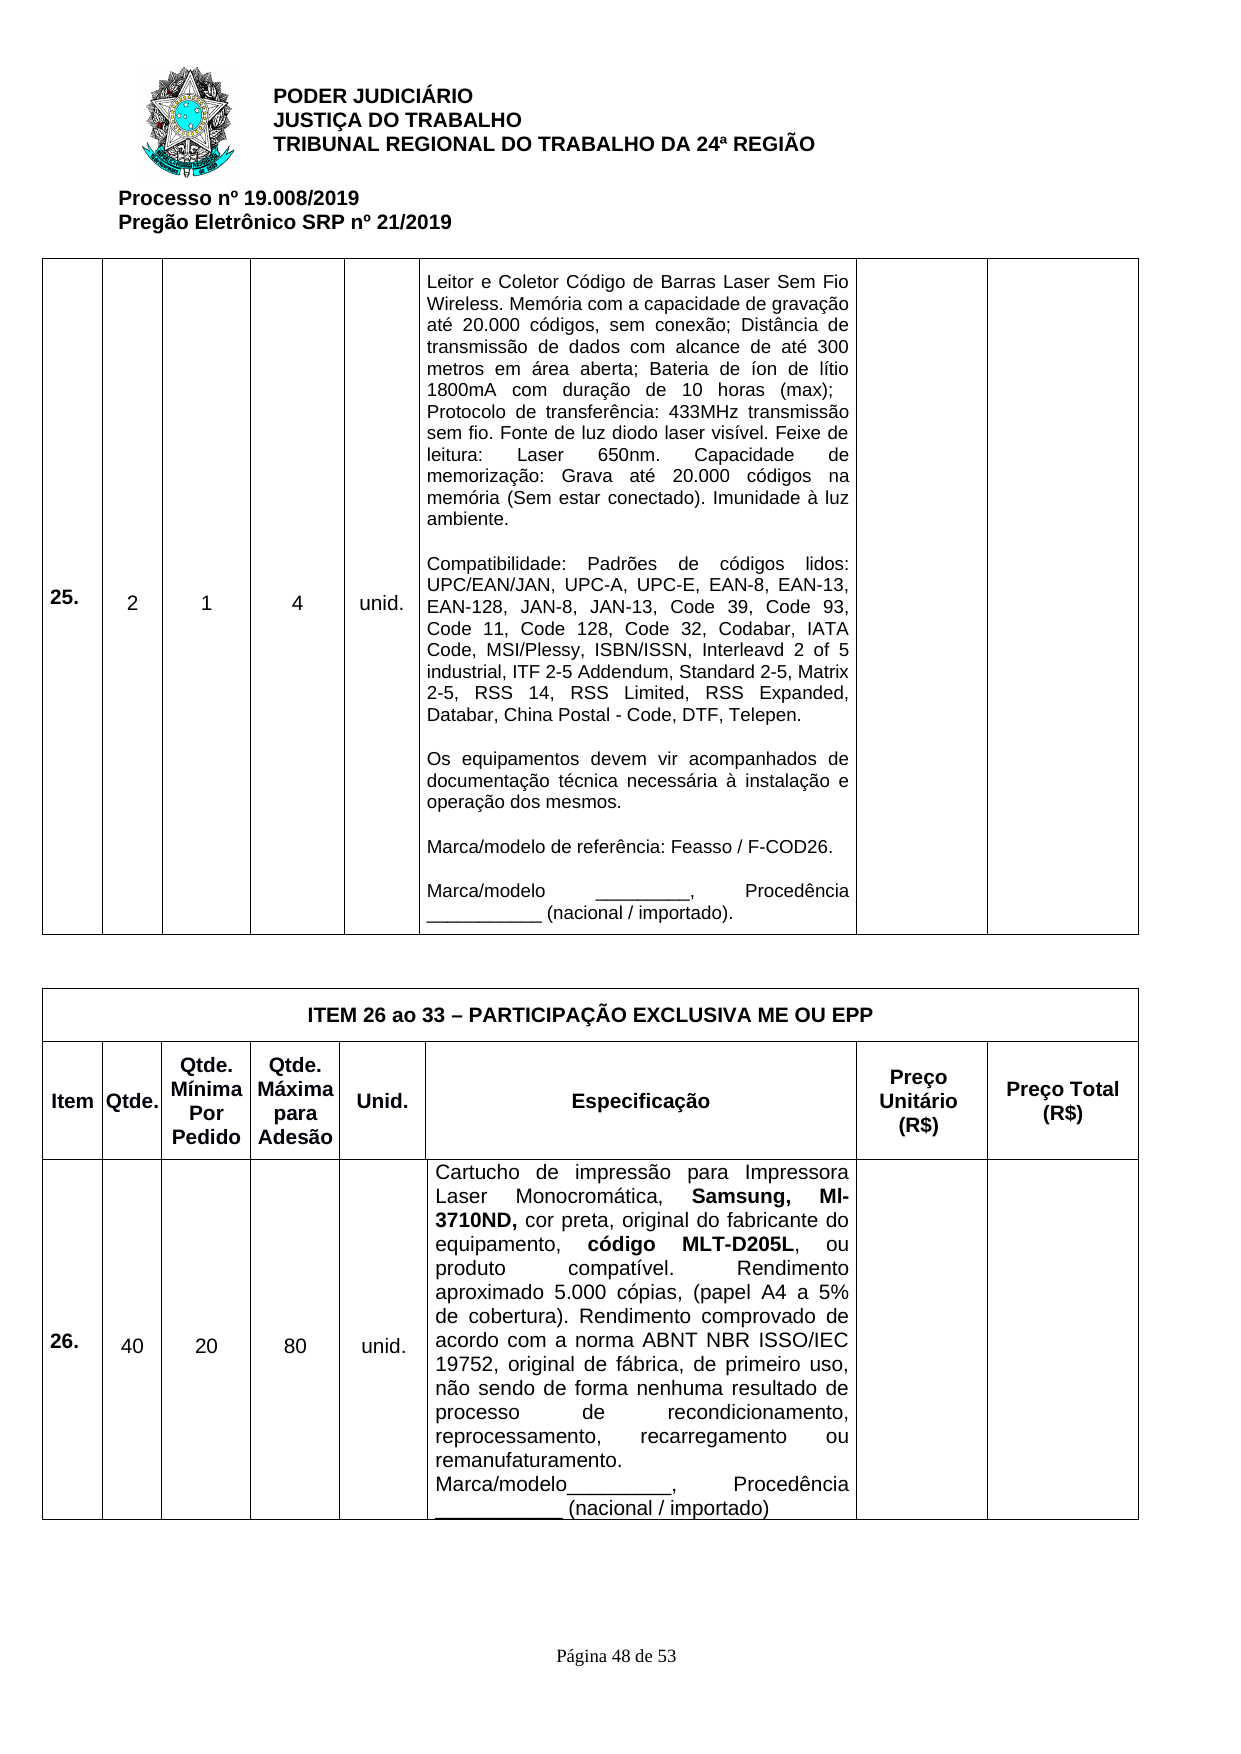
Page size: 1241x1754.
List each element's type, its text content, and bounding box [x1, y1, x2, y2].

table_cell 80 [251, 1160, 339, 1519]
table_cell [988, 1160, 1138, 1519]
table_cell Qtde. Máxima para Adesão [251, 1042, 339, 1159]
table_cell Cartucho de impressão para Impressora Laser Monocromática, Samsung, Ml- 3710ND, cor preta, original do fabricante do equipamento, código MLT-D205L, ou produto compatível. Rendimento aproximado 5.000 cópias, (papel A4 a 5% de cobertura). Rendimento comprovado de acordo com a norma ABNT NBR ISSO/IEC 19752, original de fábrica, de primeiro uso, não sendo de forma nenhuma resultado de processo de recondicionamento, reprocessamento, recarregamento ou remanufaturamento. Marca/modelo_________, Procedência ___________ (nacional / importado) [428, 1160, 856, 1519]
table_cell unid. [345, 259, 419, 934]
table_cell Item [43, 1042, 102, 1159]
table_cell unid. [340, 1160, 427, 1519]
table_cell [857, 1160, 987, 1519]
table_cell Qtde. [103, 1042, 161, 1159]
table_cell 40 [103, 1160, 161, 1519]
table_cell 1 [163, 259, 250, 934]
table_cell Especificação [426, 1042, 856, 1159]
table_cell 20 [162, 1160, 250, 1519]
table_header ITEM 26 ao 33 – PARTICIPAÇÃO EXCLUSIVA ME OU EPP [43, 989, 1138, 1041]
picture [141, 66, 236, 178]
table_cell Preço Unitário (R$) [857, 1042, 987, 1159]
table_cell [43, 1160, 102, 1519]
table_cell [43, 259, 102, 934]
table_cell Preço Total (R$) [988, 1042, 1138, 1159]
table_cell Leitor e Coletor Código de Barras Laser Sem Fio Wireless. Memória com a capacidade de gravação até 20.000 códigos, sem conexão; Distância de transmissão de dados com alcance de até 300 metros em área aberta; Bateria de íon de lítio 1800mA com duração de 10 horas (max); Protocolo de transferência: 433MHz transmissão sem fio. Fonte de luz diodo laser visível. Feixe de leitura: Laser 650nm. Capacidade de memorização: Grava até 20.000 códigos na memória (Sem estar conectado). Imunidade à luz ambiente. Compatibilidade: Padrões de códigos lidos: UPC/EAN/JAN, UPC-A, UPC-E, EAN-8, EAN-13, EAN-128, JAN-8, JAN-13, Code 39, Code 93, Code 11, Code 128, Code 32, Codabar, IATA Code, MSI/Plessy, ISBN/ISSN, Interleavd 2 of 5 industrial, ITF 2-5 Addendum, Standard 2-5, Matrix 2-5, RSS 14, RSS Limited, RSS Expanded, Databar, China Postal - Code, DTF, Telepen. Os equipamentos devem vir acompanhados de documentação técnica necessária à instalação e operação dos mesmos. Marca/modelo de referência: Feasso / F-COD26. Marca/modelo _________, Procedência ___________ (nacional / importado). [420, 259, 856, 934]
table_cell 2 [103, 259, 162, 934]
table_cell [857, 259, 987, 934]
table_cell Qtde. Mínima Por Pedido [162, 1042, 250, 1159]
table_cell Unid. [340, 1042, 425, 1159]
table_cell 4 [251, 259, 344, 934]
table_cell [988, 259, 1138, 934]
